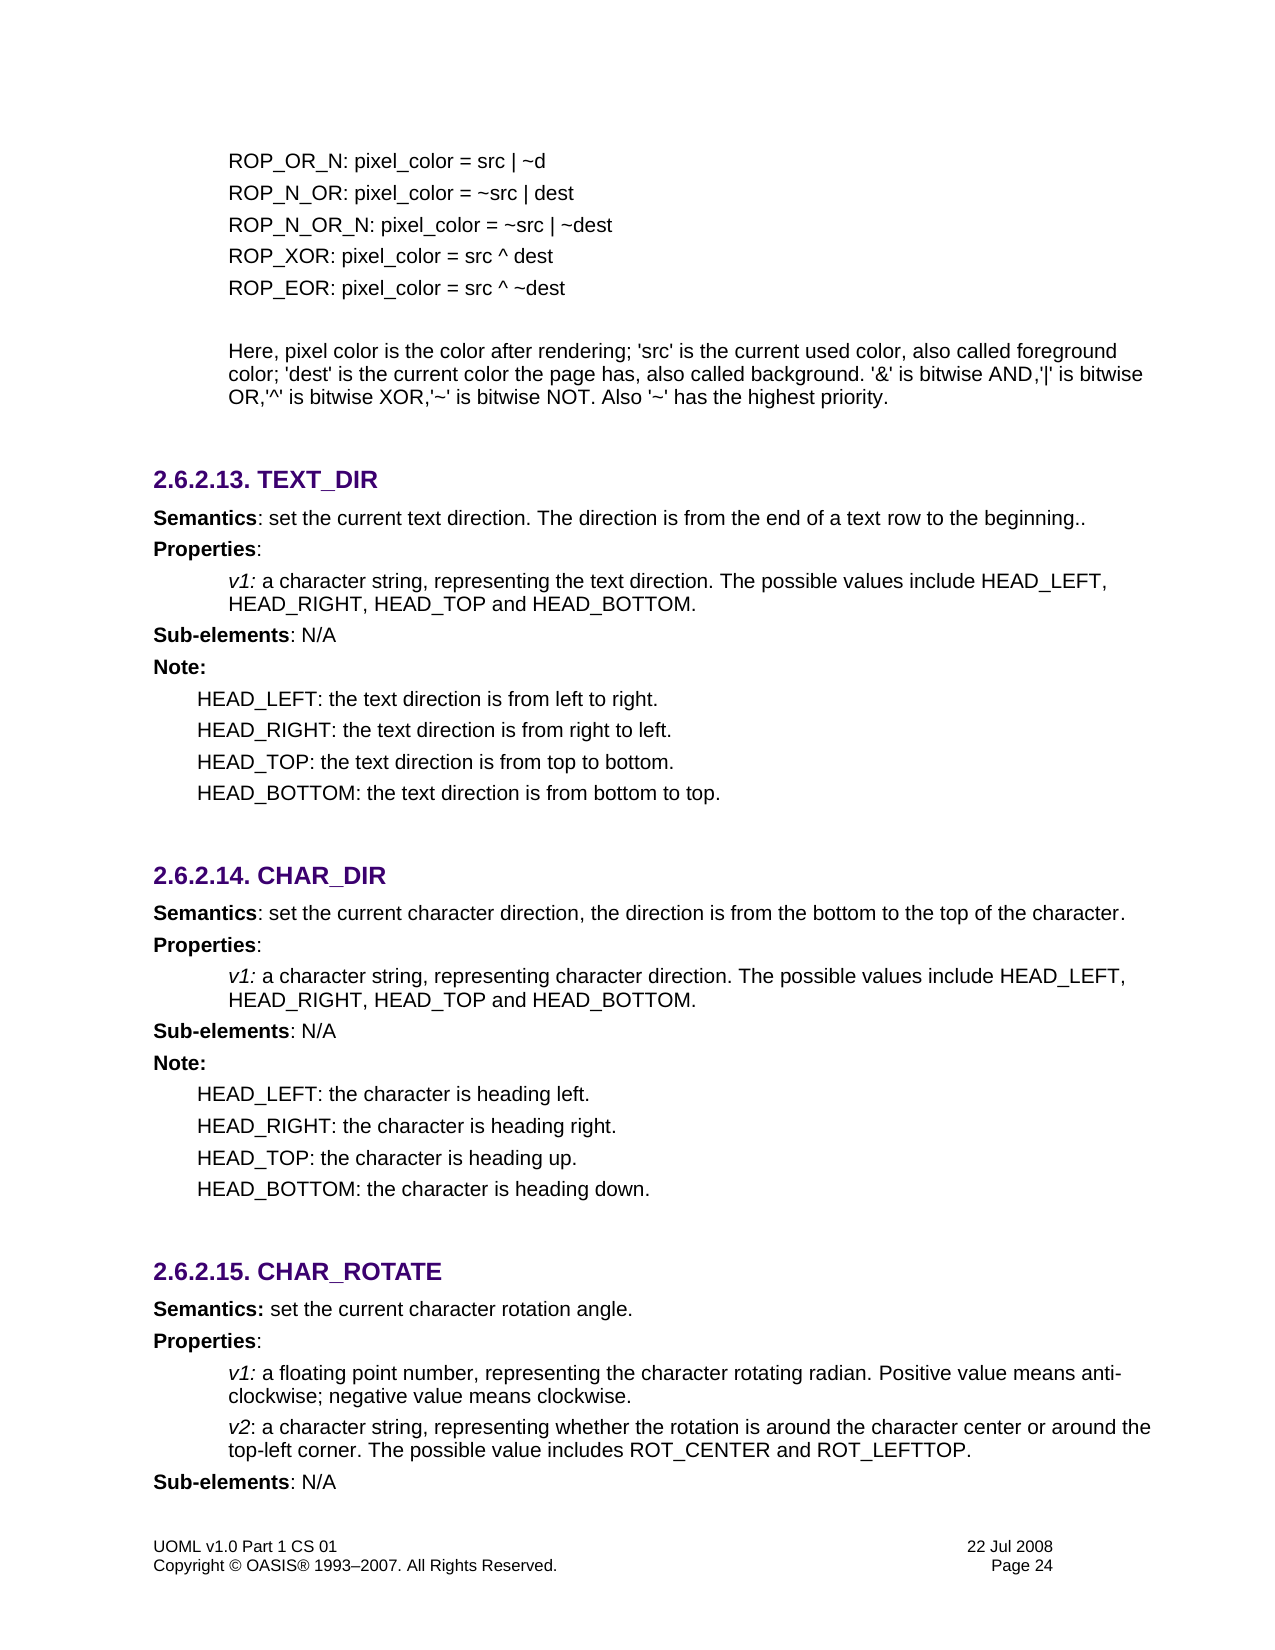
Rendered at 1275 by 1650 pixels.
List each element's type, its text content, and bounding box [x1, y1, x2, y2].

text ROP_EOR: pixel_color = src ^ ~dest [182, 276, 1161, 299]
text Properties: [153, 538, 1162, 561]
text HEAD_TOP: the text direction is from top to bottom. [153, 750, 1162, 773]
text HEAD_TOP: the character is heading up. [153, 1146, 1162, 1169]
text Properties: [153, 933, 1162, 957]
text Sub-elements: N/A [153, 1471, 1162, 1494]
text Note: [153, 656, 1162, 679]
text Properties: [153, 1329, 1162, 1353]
text v1: a character string, representing the text direction. The possible values include HEAD_LEFT, HEAD_RIGHT, HEAD_TOP and HEAD_BOTTOM. [228, 569, 1162, 616]
text HEAD_RIGHT: the text direction is from right to left. [153, 719, 1162, 742]
text Semantics: set the current text direction. The direction is from the end of a text row to the beginning.. [153, 506, 1162, 529]
text Note: [153, 1051, 1162, 1075]
text ROP_N_OR: pixel_color = ~src | dest [182, 182, 1161, 205]
text ROP_N_OR_N: pixel_color = ~src | ~dest [182, 213, 1161, 236]
subtitle 2.6.2.15. CHAR_ROTATE [153, 1257, 1162, 1285]
text v1: a floating point number, representing the character rotating radian. Positive value means anti-clockwise; negative value means clockwise. [228, 1361, 1162, 1407]
subtitle 2.6.2.14. CHAR_DIR [153, 862, 1162, 889]
subtitle 2.6.2.13. TEXT_DIR [153, 466, 1162, 493]
text HEAD_LEFT: the text direction is from left to right. [153, 687, 1162, 710]
text Sub-elements: N/A [153, 1020, 1162, 1043]
text Here, pixel color is the color after rendering; 'src' is the current used color, also called foreground color; 'dest' is the current color the page has, also called background. '&' is bitwise AND,'|' is bitwise OR,'^' is bitwise XOR,'~' is bitwise NOT. Also '~' has the highest priority. [228, 339, 1161, 409]
text ROP_XOR: pixel_color = src ^ dest [182, 245, 1161, 268]
text Sub-elements: N/A [153, 624, 1162, 647]
text ROP_OR_N: pixel_color = src | ~d [182, 150, 1161, 173]
text v2: a character string, representing whether the rotation is around the character center or around the top-left corner. The possible value includes ROT_CENTER and ROT_LEFTTOP. [228, 1416, 1162, 1462]
text HEAD_RIGHT: the character is heading right. [153, 1114, 1162, 1138]
text HEAD_BOTTOM: the character is heading down. [153, 1178, 1162, 1201]
text v1: a character string, representing character direction. The possible values include HEAD_LEFT, HEAD_RIGHT, HEAD_TOP and HEAD_BOTTOM. [228, 965, 1162, 1012]
text Semantics: set the current character direction, the direction is from the bottom to the top of the character. [153, 902, 1162, 925]
text Semantics: set the current character rotation angle. [153, 1298, 1162, 1321]
text HEAD_BOTTOM: the text direction is from bottom to top. [153, 782, 1162, 805]
text HEAD_LEFT: the character is heading left. [153, 1083, 1162, 1106]
